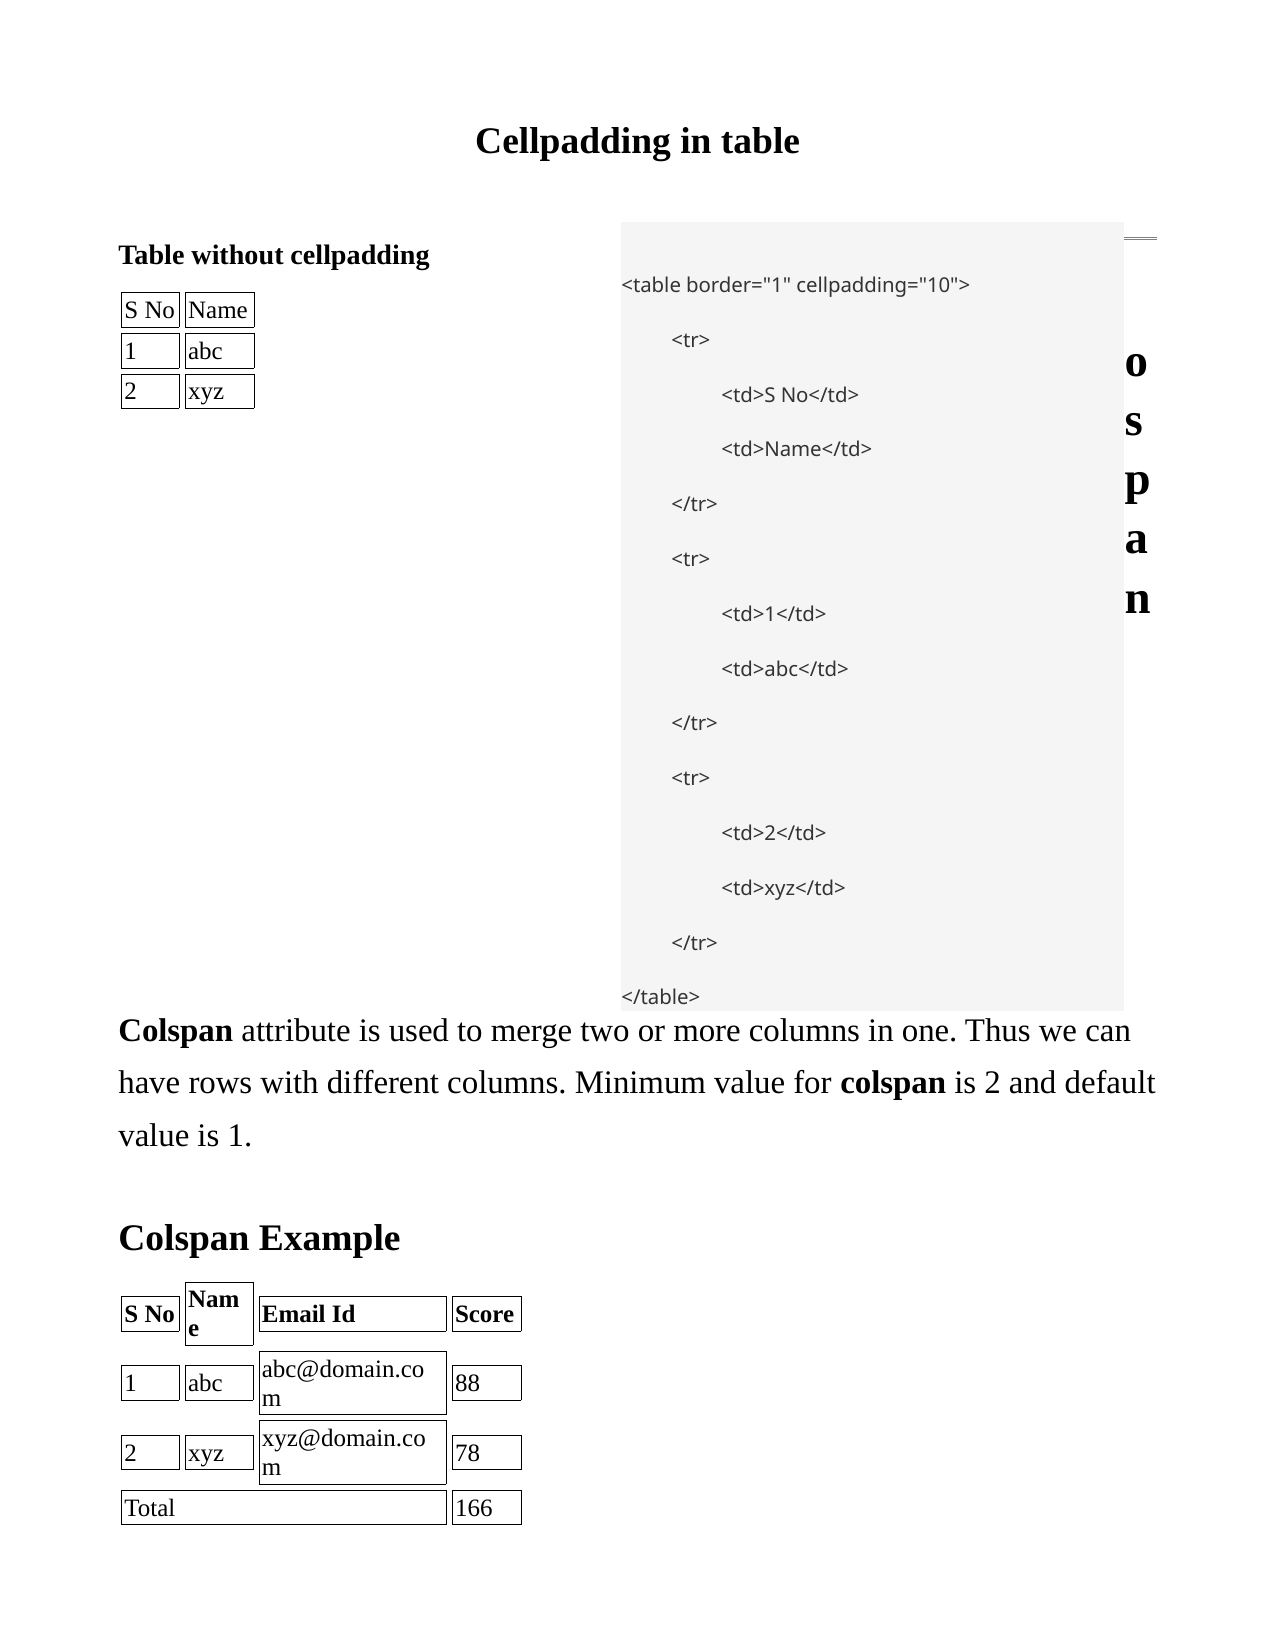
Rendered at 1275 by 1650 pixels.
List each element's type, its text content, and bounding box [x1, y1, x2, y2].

text <td>abc</td> [621, 654, 1124, 682]
table_header Name [182, 289, 257, 330]
text </tr> [621, 709, 1124, 737]
table_cell 2 [118, 371, 182, 411]
table_cell abc@domain.com [256, 1348, 449, 1417]
table_header S No [118, 289, 182, 330]
table_cell abc [182, 1348, 256, 1417]
subtitle Colspan [118, 411, 621, 623]
table_cell 2 [118, 1418, 182, 1487]
text <tr> [621, 325, 1124, 353]
text <td>1</td> [621, 599, 1124, 627]
text <tr> [621, 544, 1124, 573]
table_cell 1 [118, 330, 182, 371]
text </tr> [621, 928, 1124, 956]
table_cell xyz@domain.com [256, 1418, 449, 1487]
table_header S No [118, 1279, 182, 1348]
table_cell 1 [118, 1348, 182, 1417]
subtitle Cellpadding in table [118, 118, 1157, 161]
text <td>xyz</td> [621, 873, 1124, 901]
table_cell xyz [182, 1418, 256, 1487]
text </table> [621, 983, 1124, 1011]
table_header Score [449, 1279, 524, 1348]
text <table border="1" cellpadding="10"> [621, 271, 1124, 299]
text <td>S No</td> [621, 380, 1124, 408]
text <td>2</td> [621, 818, 1124, 847]
table_cell 88 [449, 1348, 524, 1417]
text Colspan attribute is used to merge two or more columns in one. Thus we can have rows with different columns. Minimum value for colspan is 2 and default value is 1. [118, 644, 1157, 1154]
table_cell 78 [449, 1418, 524, 1487]
text </tr> [621, 490, 1124, 518]
text <td>Name</td> [621, 435, 1124, 463]
subtitle Colspan [1124, 284, 1157, 623]
subtitle Colspan Example [118, 1216, 1157, 1259]
table_cell Total [118, 1487, 449, 1527]
table_header Name [182, 1279, 256, 1348]
table_cell abc [182, 330, 257, 371]
table_cell xyz [182, 371, 257, 411]
text <tr> [621, 764, 1124, 792]
table_cell 166 [449, 1487, 524, 1527]
subtitle Table without cellpadding [118, 238, 621, 270]
table_header Email Id [256, 1279, 449, 1348]
